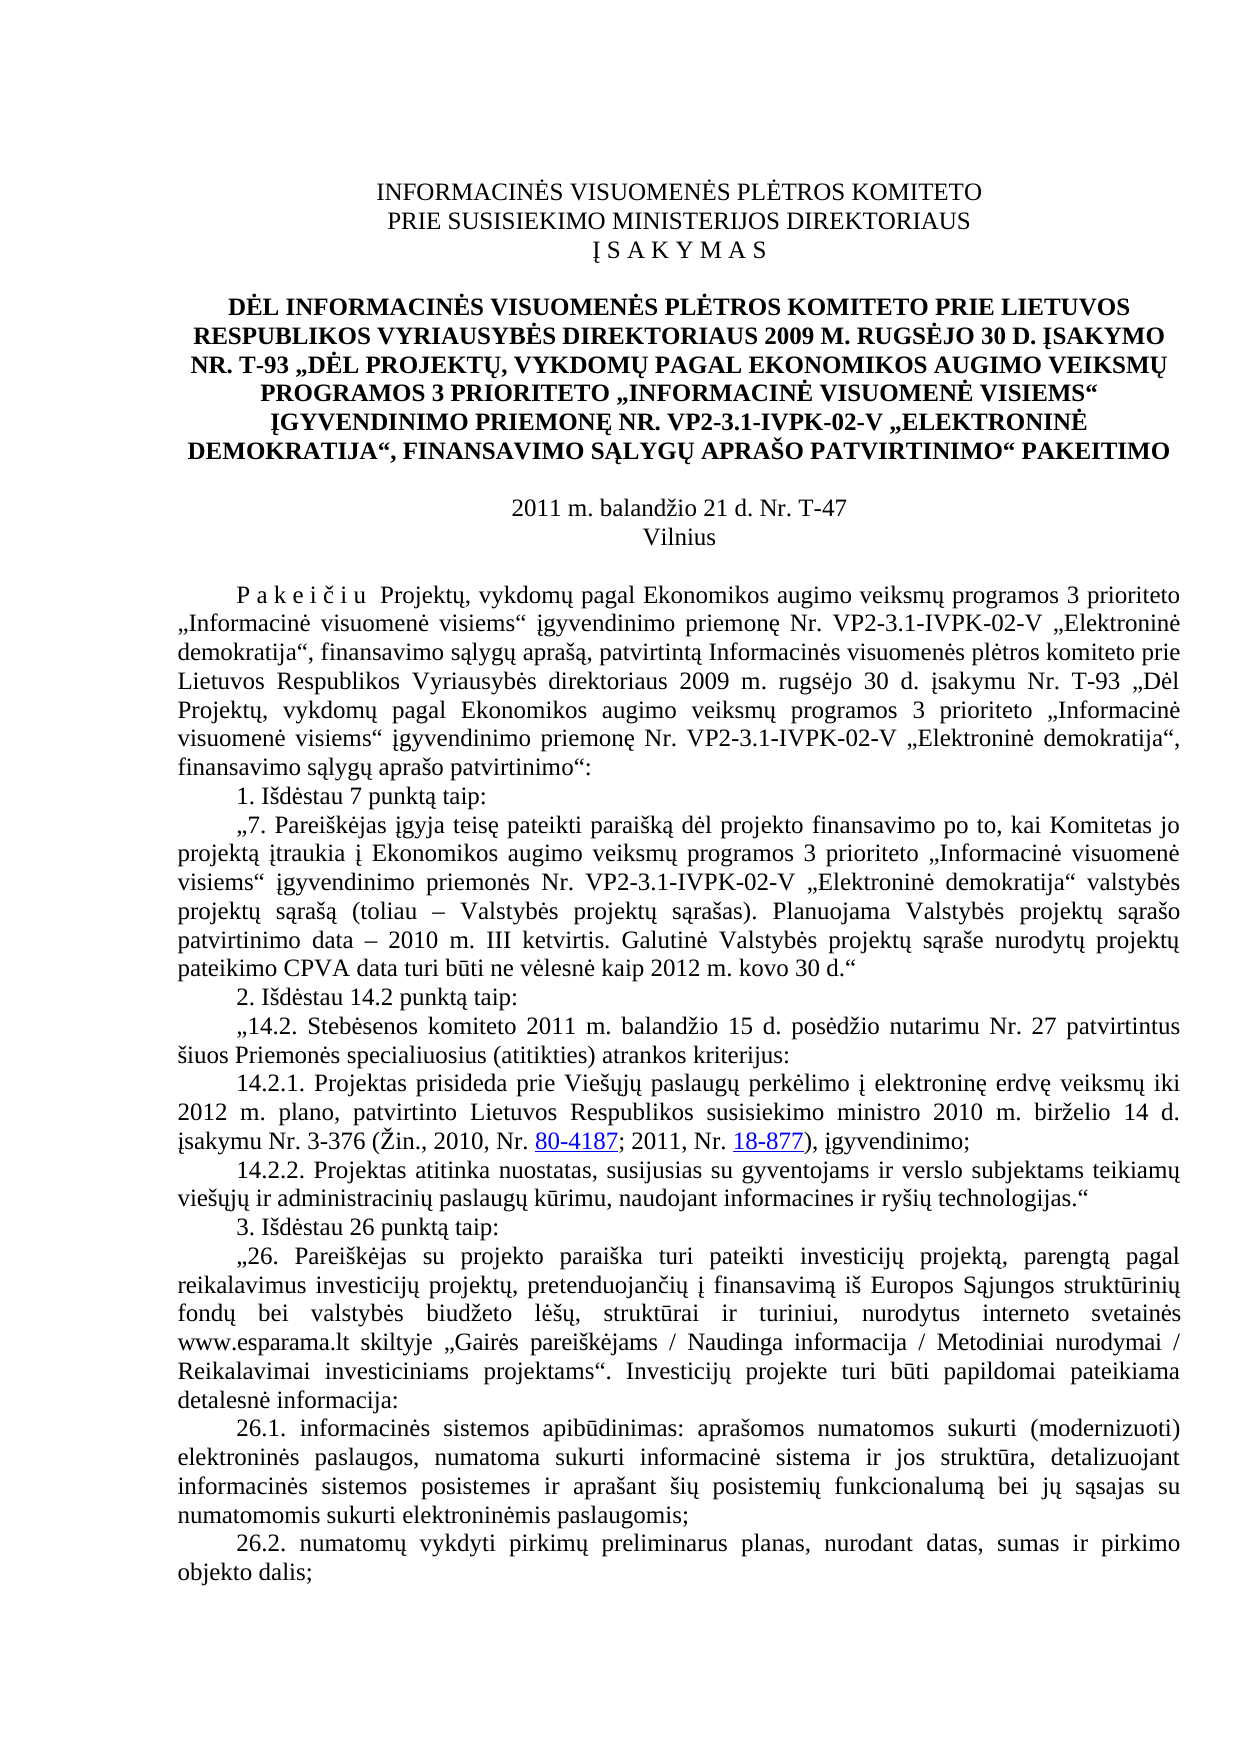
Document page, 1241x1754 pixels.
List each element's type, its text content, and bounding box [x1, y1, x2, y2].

text DĖL Informacinės visuomenės plėtros komiteto prie Lietuvos Respublikos Vyriausybės direktoriaus 2009 m. RUGSĖJO 30 d. įsakymO Nr. T-93 „Dėl Projektų, vykdomų pagal Ekonomikos augimo veiksmų programos 3 prioriteto „Informacinė visuomenė visiems“ įgyvendinimo priemonę Nr. VP2-3.1-IVPK-02-V „ELEKTRONINĖ DEMOKRATIJA“, finansavimo sąlygų aprašo patvirtinimo“ PAkeitimo [177, 292, 1181, 465]
text „7. Pareiškėjas įgyja teisę pateikti paraišką dėl projekto finansavimo po to, kai Komitetas jo projektą įtraukia į Ekonomikos augimo veiksmų programos 3 prioriteto „Informacinė visuomenė visiems“ įgyvendinimo priemonės Nr. VP2-3.1-IVPK-02-V „Elektroninė demokratija“ valstybės projektų sąrašą (toliau – Valstybės projektų sąrašas). Planuojama Valstybės projektų sąrašo patvirtinimo data – 2010 m. III ketvirtis. Galutinė Valstybės projektų sąraše nurodytų projektų pateikimo CPVA data turi būti ne vėlesnė kaip 2012 m. kovo 30 d.“ [177, 810, 1181, 982]
text 26.2. numatomų vykdyti pirkimų preliminarus planas, nurodant datas, sumas ir pirkimo objekto dalis; [177, 1528, 1181, 1586]
text 2. Išdėstau 14.2 punktą taip: [177, 982, 1181, 1011]
text 14.2.1. Projektas prisideda prie Viešųjų paslaugų perkėlimo į elektroninę erdvę veiksmų iki 2012 m. plano, patvirtinto Lietuvos Respublikos susisiekimo ministro 2010 m. birželio 14 d. įsakymu Nr. 3-376 (Žin., 2010, Nr. 80-4187; 2011, Nr. 18-877), įgyvendinimo; [177, 1068, 1181, 1155]
text Pakeičiu Projektų, vykdomų pagal Ekonomikos augimo veiksmų programos 3 prioriteto „Informacinė visuomenė visiems“ įgyvendinimo priemonę Nr. VP2-3.1-IVPK-02-V „Elektroninė demokratija“, finansavimo sąlygų aprašą, patvirtintą Informacinės visuomenės plėtros komiteto prie Lietuvos Respublikos Vyriausybės direktoriaus 2009 m. rugsėjo 30 d. įsakymu Nr. T-93 „Dėl Projektų, vykdomų pagal Ekonomikos augimo veiksmų programos 3 prioriteto „Informacinė visuomenė visiems“ įgyvendinimo priemonę Nr. VP2-3.1-IVPK-02-V „Elektroninė demokratija“, finansavimo sąlygų aprašo patvirtinimo“: [177, 580, 1181, 781]
text „14.2. Stebėsenos komiteto 2011 m. balandžio 15 d. posėdžio nutarimu Nr. 27 patvirtintus šiuos Priemonės specialiuosius (atitikties) atrankos kriterijus: [177, 1011, 1181, 1068]
text Vilnius [177, 522, 1181, 551]
text 14.2.2. Projektas atitinka nuostatas, susijusias su gyventojams ir verslo subjektams teikiamų viešųjų ir administracinių paslaugų kūrimu, naudojant informacines ir ryšių technologijas.“ [177, 1155, 1181, 1212]
text „26. Pareiškėjas su projekto paraiška turi pateikti investicijų projektą, parengtą pagal reikalavimus investicijų projektų, pretenduojančių į finansavimą iš Europos Sąjungos struktūrinių fondų bei valstybės biudžeto lėšų, struktūrai ir turiniui, nurodytus interneto svetainės www.esparama.lt skiltyje „Gairės pareiškėjams / Naudinga informacija / Metodiniai nurodymai / Reikalavimai investiciniams projektams“. Investicijų projekte turi būti papildomai pateikiama detalesnė informacija: [177, 1241, 1181, 1413]
text 1. Išdėstau 7 punktą taip: [177, 781, 1181, 810]
text 3. Išdėstau 26 punktą taip: [177, 1212, 1181, 1241]
text PRIE SUSISIEKIMO MINISTERIJOS DIREKTORIAUS [177, 206, 1181, 235]
text ĮSAKYMAS [177, 235, 1181, 263]
text INFORMACINĖS VISUOMENĖS PLĖTROS KOMITETO [177, 177, 1181, 206]
text 26.1. informacinės sistemos apibūdinimas: aprašomos numatomos sukurti (modernizuoti) elektroninės paslaugos, numatoma sukurti informacinė sistema ir jos struktūra, detalizuojant informacinės sistemos posistemes ir aprašant šių posistemių funkcionalumą bei jų sąsajas su numatomomis sukurti elektroninėmis paslaugomis; [177, 1413, 1181, 1528]
text 2011 m. balandžio 21 d. Nr. T-47 [177, 493, 1181, 522]
